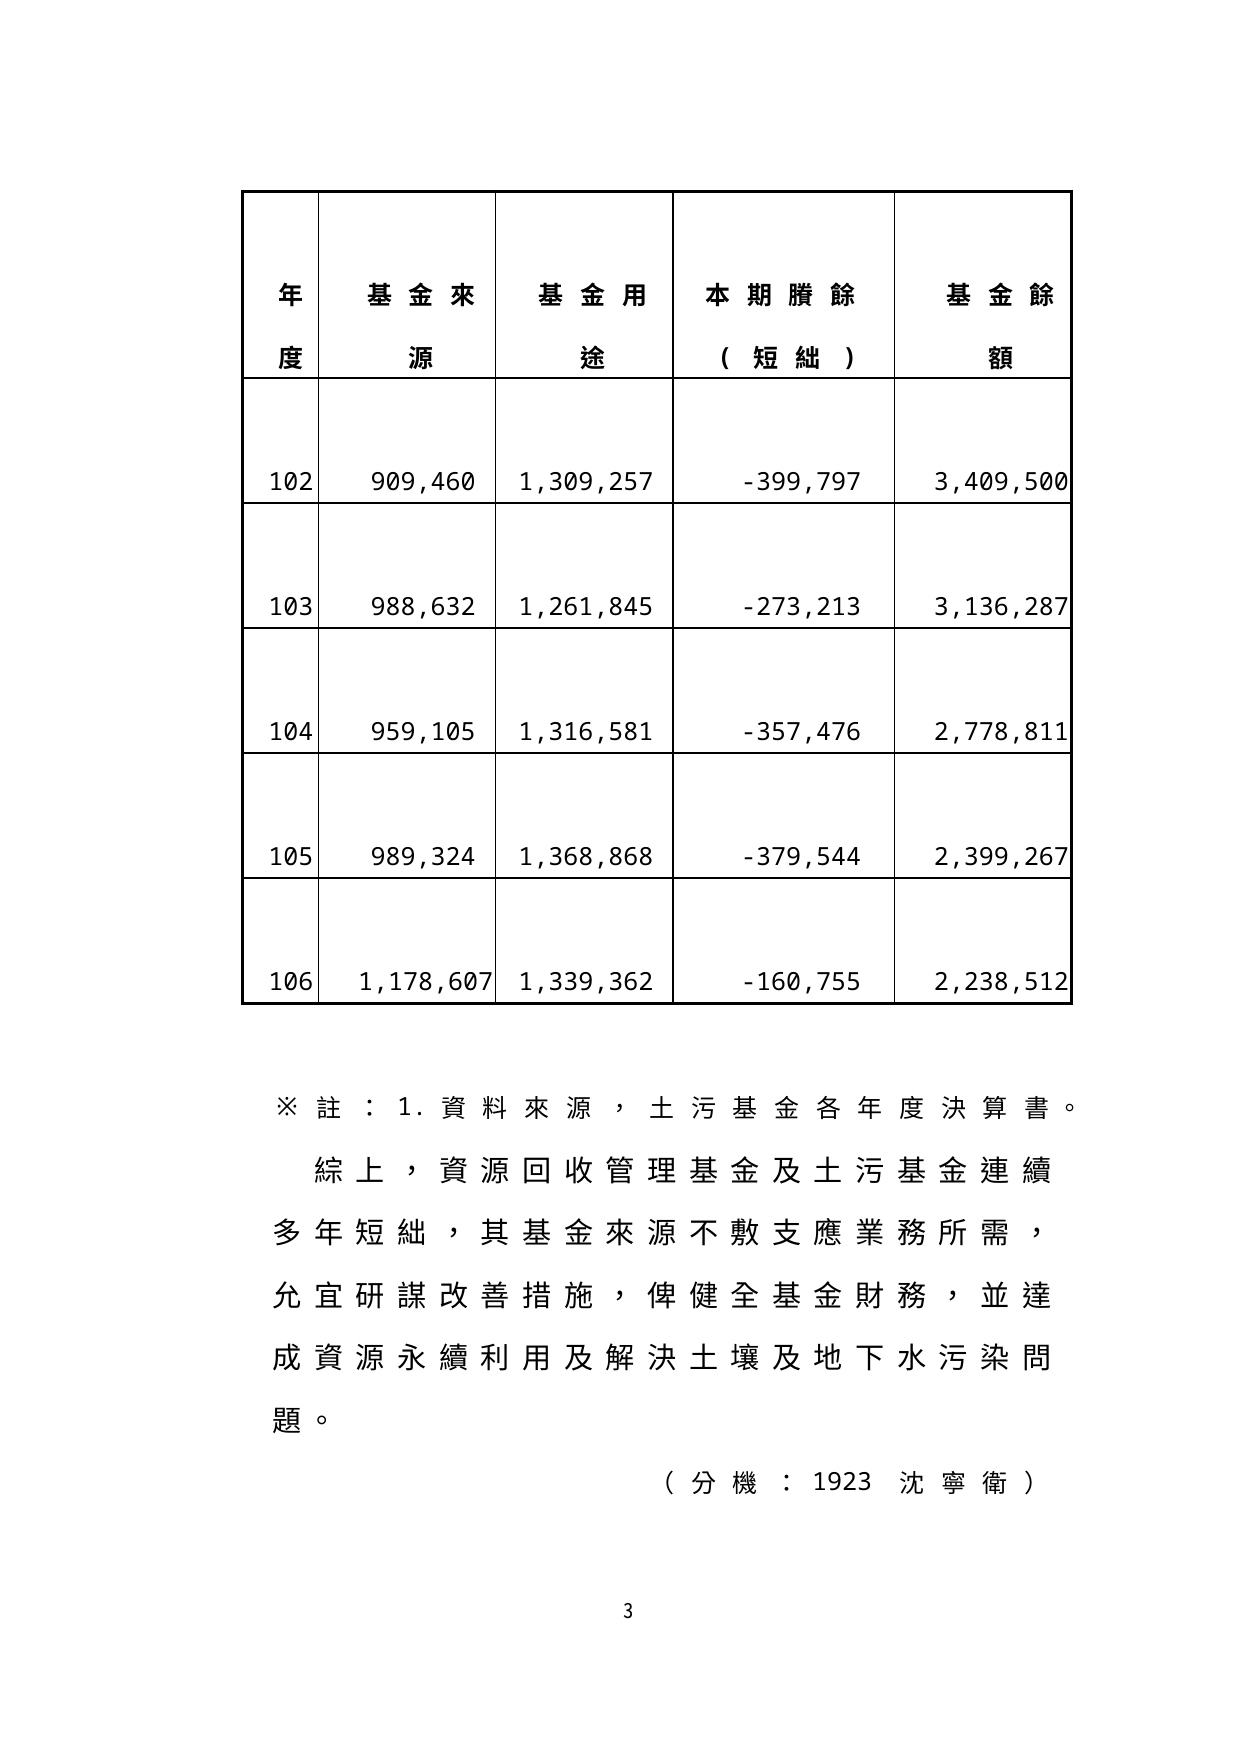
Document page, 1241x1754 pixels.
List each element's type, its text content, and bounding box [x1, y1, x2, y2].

table_header 基金用途 [496, 193, 672, 377]
table_cell 988,632 [319, 504, 495, 627]
table_cell -399,797 [674, 379, 894, 502]
text 綜上，資源回收管理基金及土污基金連續多年短絀，其基金來源不敷支應業務所需，允宜研謀改善措施，俾健全基金財務，並達成資源永續利用及解決土壤及地下水污染問題。 [242, 1127, 1058, 1439]
text ※註：1.資料來源，土污基金各年度決算書。 [242, 1064, 1058, 1127]
table_cell 1,309,257 [496, 379, 672, 502]
table_cell 2,238,512 [895, 879, 1070, 1002]
table_header 年度 [244, 193, 318, 377]
table_cell 909,460 [319, 379, 495, 502]
table_cell 1,368,868 [496, 754, 672, 877]
table_header 本期賸餘(短絀) [674, 193, 894, 377]
table_cell 104 [244, 629, 318, 752]
table_header 基金餘額 [895, 193, 1070, 377]
table_cell 102 [244, 379, 318, 502]
table_cell 105 [244, 754, 318, 877]
table_cell 3,136,287 [895, 504, 1070, 627]
table_cell 2,778,811 [895, 629, 1070, 752]
table_cell 959,105 [319, 629, 495, 752]
table_cell 103 [244, 504, 318, 627]
table_cell 2,399,267 [895, 754, 1070, 877]
table_header 基金來源 [319, 193, 495, 377]
table_cell -273,213 [674, 504, 894, 627]
table_cell 989,324 [319, 754, 495, 877]
table_cell 1,261,845 [496, 504, 672, 627]
table_cell -160,755 [674, 879, 894, 1002]
table_cell 106 [244, 879, 318, 1002]
table_cell 1,316,581 [496, 629, 672, 752]
table_cell 1,339,362 [496, 879, 672, 1002]
table_cell -357,476 [674, 629, 894, 752]
table_cell 3,409,500 [895, 379, 1070, 502]
table_cell 1,178,607 [319, 879, 495, 1002]
text （分機：1923 沈寧衛） [183, 1439, 1058, 1502]
table_cell -379,544 [674, 754, 894, 877]
